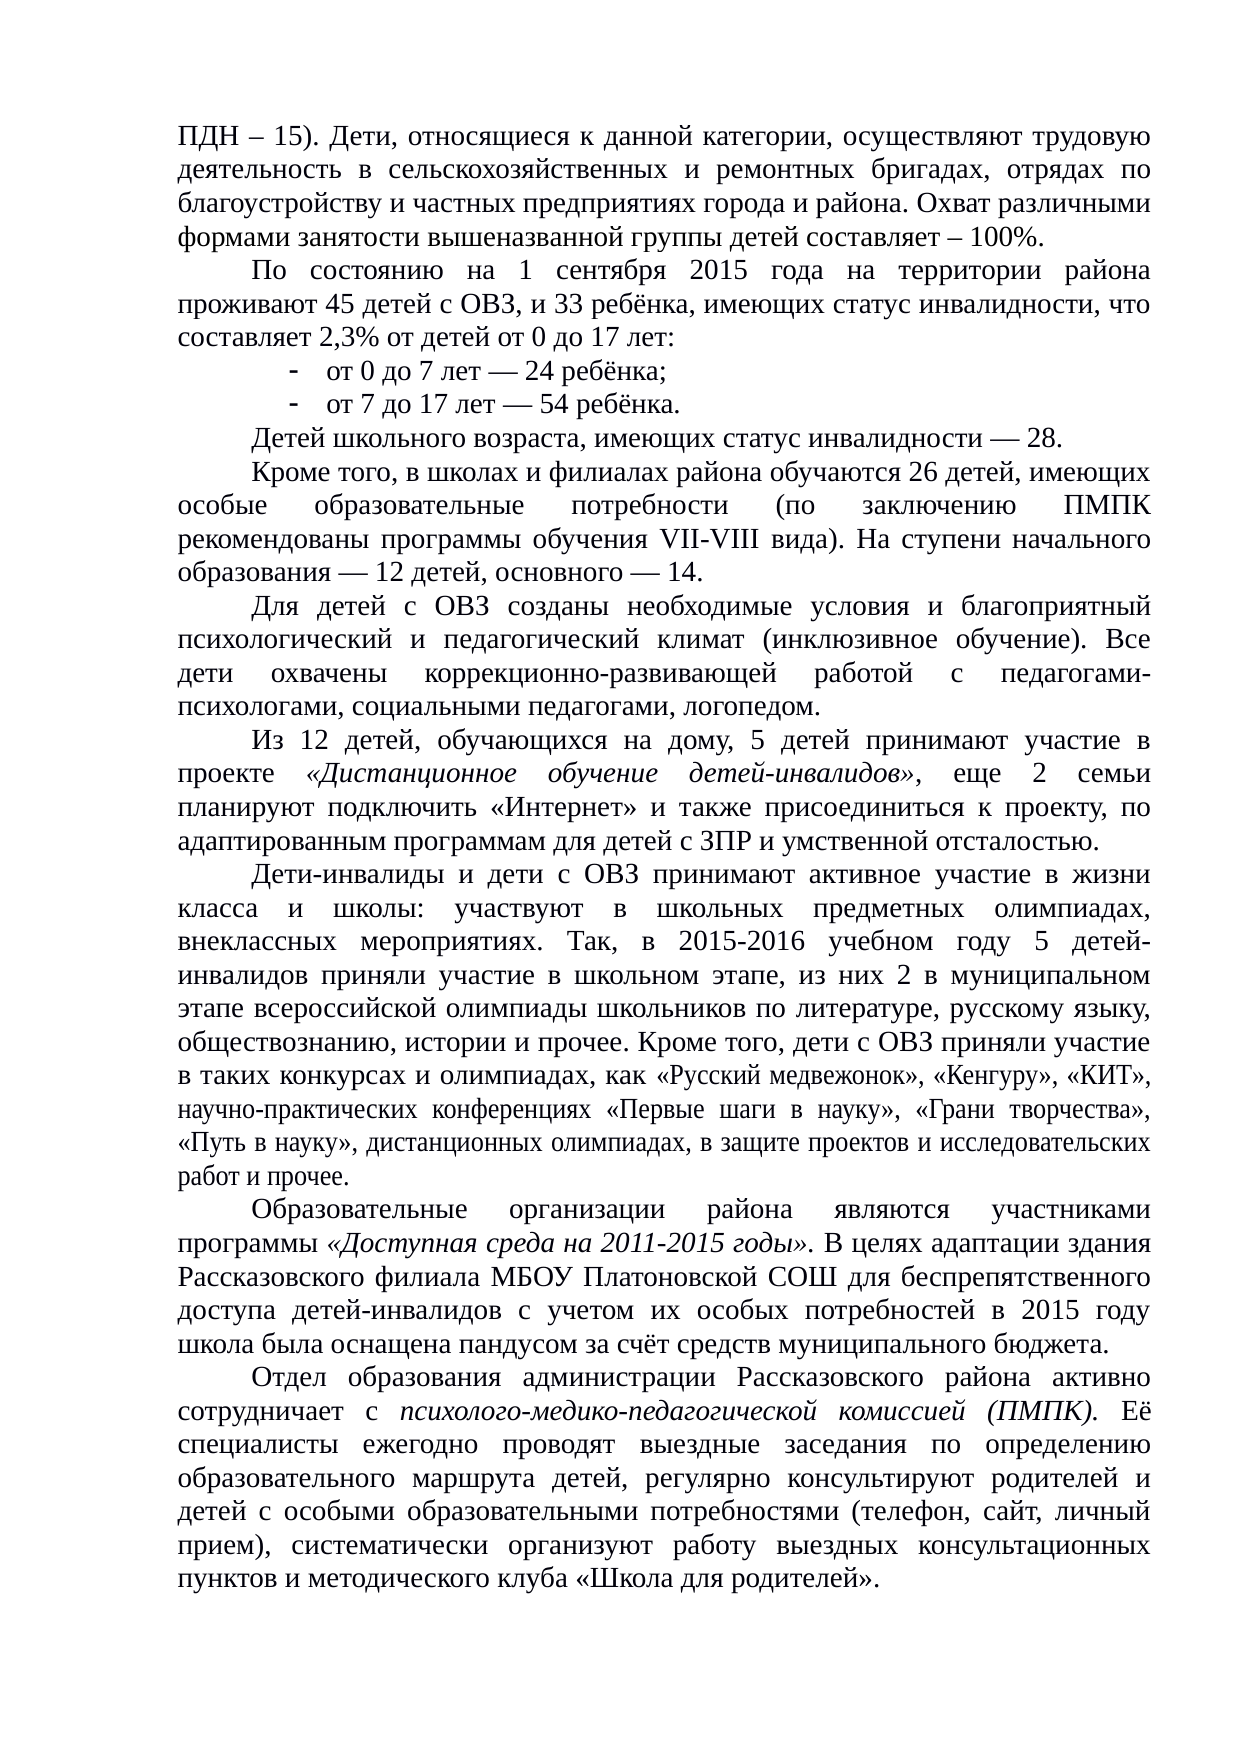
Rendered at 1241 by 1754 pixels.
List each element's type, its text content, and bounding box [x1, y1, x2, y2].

text Дети-инвалиды и дети с ОВЗ принимают активное участие в жизни класса и школы: участвуют в школьных предметных олимпиадах, внеклассных мероприятиях. Так, в 2015-2016 учебном году 5 детей-инвалидов приняли участие в школьном этапе, из них 2 в муниципальном этапе всероссийской олимпиады школьников по литературе, русскому языку, обществознанию, истории и прочее. Кроме того, дети с ОВЗ приняли участие в таких конкурсах и олимпиадах, как «Русский медвежонок», «Кенгуру», «КИТ», научно-практических конференциях «Первые шаги в науку», «Грани творчества», «Путь в науку», дистанционных олимпиадах, в защите проектов и исследовательских работ и прочее. [177, 856, 1152, 1192]
text По состоянию на 1 сентября 2015 года на территории района проживают 45 детей с ОВЗ, и 33 ребёнка, имеющих статус инвалидности, что составляет 2,3% от детей от 0 до 17 лет: [177, 252, 1152, 353]
text Детей школьного возраста, имеющих статус инвалидности — 28. [177, 420, 1152, 454]
text Отдел образования администрации Рассказовского района активно сотрудничает с психолого-медико-педагогической комиссией (ПМПК). Её специалисты ежегодно проводят выездные заседания по определению образовательного маршрута детей, регулярно консультируют родителей и детей с особыми образовательными потребностями (телефон, сайт, личный прием), систематически организуют работу выездных консультационных пунктов и методического клуба «Школа для родителей». [177, 1359, 1152, 1594]
text ПДН – 15). Дети, относящиеся к данной категории, осуществляют трудовую деятельность в сельскохозяйственных и ремонтных бригадах, отрядах по благоустройству и частных предприятиях города и района. Охват различными формами занятости вышеназванной группы детей составляет – 100%. [177, 118, 1152, 252]
text Кроме того, в школах и филиалах района обучаются 26 детей, имеющих особые образовательные потребности (по заключению ПМПК рекомендованы программы обучения VII-VIII вида). На ступени начального образования — 12 детей, основного — 14. [177, 454, 1152, 588]
text Образовательные организации района являются участниками программы «Доступная среда на 2011-2015 годы». В целях адаптации здания Рассказовского филиала МБОУ Платоновской СОШ для беспрепятственного доступа детей-инвалидов с учетом их особых потребностей в 2015 году школа была оснащена пандусом за счёт средств муниципального бюджета. [177, 1192, 1152, 1359]
list от 0 до 7 лет — 24 ребёнка; [215, 353, 1152, 387]
text Из 12 детей, обучающихся на дому, 5 детей принимают участие в проекте «Дистанционное обучение детей-инвалидов», еще 2 семьи планируют подключить «Интернет» и также присоединиться к проекту, по адаптированным программам для детей с ЗПР и умственной отсталостью. [177, 722, 1152, 856]
list от 7 до 17 лет — 54 ребёнка. [215, 387, 1152, 420]
text Для детей с ОВЗ созданы необходимые условия и благоприятный психологический и педагогический климат (инклюзивное обучение). Все дети охвачены коррекционно-развивающей работой с педагогами-психологами, социальными педагогами, логопедом. [177, 588, 1152, 722]
